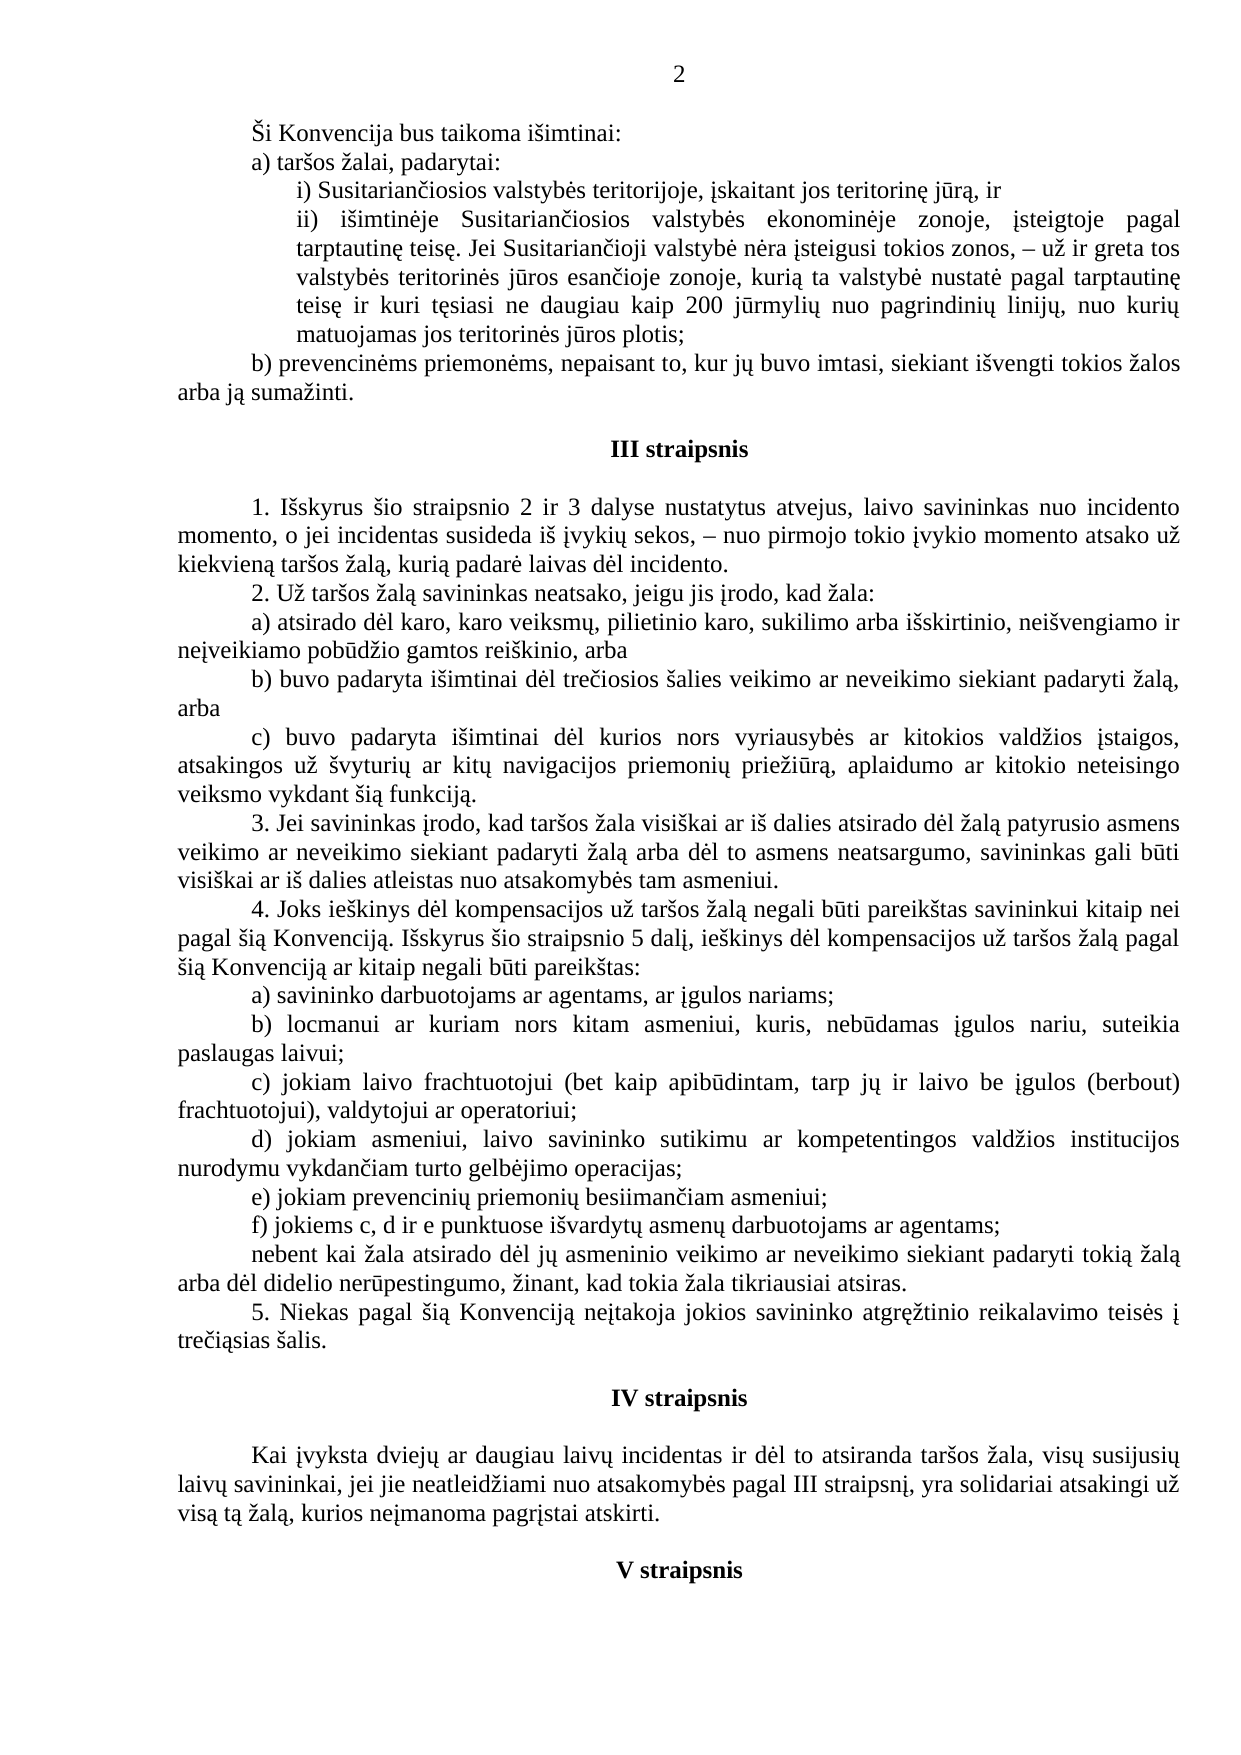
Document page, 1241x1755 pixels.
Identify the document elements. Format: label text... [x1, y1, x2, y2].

text IV straipsnis [177, 1383, 1181, 1412]
text Kai įvyksta dviejų ar daugiau laivų incidentas ir dėl to atsiranda taršos žala, visų susijusių laivų savininkai, jei jie neatleidžiami nuo atsakomybės pagal III straipsnį, yra solidariai atsakingi už visą tą žalą, kurios neįmanoma pagrįstai atskirti. [177, 1441, 1181, 1527]
text Ši Konvencija bus taikoma išimtinai: [177, 118, 1181, 147]
text c) buvo padaryta išimtinai dėl kurios nors vyriausybės ar kitokios valdžios įstaigos, atsakingos už švyturių ar kitų navigacijos priemonių priežiūrą, aplaidumo ar kitokio neteisingo veiksmo vykdant šią funkciją. [177, 722, 1181, 808]
text b) locmanui ar kuriam nors kitam asmeniui, kuris, nebūdamas įgulos nariu, suteikia paslaugas laivui; [177, 1009, 1181, 1067]
text e) jokiam prevencinių priemonių besiimančiam asmeniui; [177, 1182, 1181, 1211]
text a) savininko darbuotojams ar agentams, ar įgulos nariams; [177, 981, 1181, 1009]
text 4. Joks ieškinys dėl kompensacijos už taršos žalą negali būti pareikštas savininkui kitaip nei pagal šią Konvenciją. Išskyrus šio straipsnio 5 dalį, ieškinys dėl kompensacijos už taršos žalą pagal šią Konvenciją ar kitaip negali būti pareikštas: [177, 894, 1181, 981]
text nebent kai žala atsirado dėl jų asmeninio veikimo ar neveikimo siekiant padaryti tokią žalą arba dėl didelio nerūpestingumo, žinant, kad tokia žala tikriausiai atsiras. [177, 1239, 1181, 1297]
text 5. Niekas pagal šią Konvenciją neįtakoja jokios savininko atgręžtinio reikalavimo teisės į trečiąsias šalis. [177, 1297, 1181, 1354]
text a) atsirado dėl karo, karo veiksmų, pilietinio karo, sukilimo arba išskirtinio, neišvengiamo ir neįveikiamo pobūdžio gamtos reiškinio, arba [177, 607, 1181, 664]
text 2. Už taršos žalą savininkas neatsako, jeigu jis įrodo, kad žala: [177, 578, 1181, 607]
text b) prevencinėms priemonėms, nepaisant to, kur jų buvo imtasi, siekiant išvengti tokios žalos arba ją sumažinti. [177, 348, 1181, 406]
text a) taršos žalai, padarytai: [177, 147, 1181, 176]
text b) buvo padaryta išimtinai dėl trečiosios šalies veikimo ar neveikimo siekiant padaryti žalą, arba [177, 664, 1181, 722]
text V straipsnis [177, 1556, 1181, 1584]
text 3. Jei savininkas įrodo, kad taršos žala visiškai ar iš dalies atsirado dėl žalą patyrusio asmens veikimo ar neveikimo siekiant padaryti žalą arba dėl to asmens neatsargumo, savininkas gali būti visiškai ar iš dalies atleistas nuo atsakomybės tam asmeniui. [177, 808, 1181, 894]
text d) jokiam asmeniui, laivo savininko sutikimu ar kompetentingos valdžios institucijos nurodymu vykdančiam turto gelbėjimo operacijas; [177, 1124, 1181, 1182]
text f) jokiems c, d ir e punktuose išvardytų asmenų darbuotojams ar agentams; [177, 1211, 1181, 1239]
text i) Susitariančiosios valstybės teritorijoje, įskaitant jos teritorinę jūrą, ir [296, 176, 1181, 204]
text ii) išimtinėje Susitariančiosios valstybės ekonominėje zonoje, įsteigtoje pagal tarptautinę teisę. Jei Susitariančioji valstybė nėra įsteigusi tokios zonos, – už ir greta tos valstybės teritorinės jūros esančioje zonoje, kurią ta valstybė nustatė pagal tarptautinę teisę ir kuri tęsiasi ne daugiau kaip 200 jūrmylių nuo pagrindinių linijų, nuo kurių matuojamas jos teritorinės jūros plotis; [296, 204, 1181, 348]
text 1. Išskyrus šio straipsnio 2 ir 3 dalyse nustatytus atvejus, laivo savininkas nuo incidento momento, o jei incidentas susideda iš įvykių sekos, – nuo pirmojo tokio įvykio momento atsako už kiekvieną taršos žalą, kurią padarė laivas dėl incidento. [177, 492, 1181, 578]
text c) jokiam laivo frachtuotojui (bet kaip apibūdintam, tarp jų ir laivo be įgulos (berbout) frachtuotojui), valdytojui ar operatoriui; [177, 1067, 1181, 1124]
text III straipsnis [177, 434, 1181, 463]
